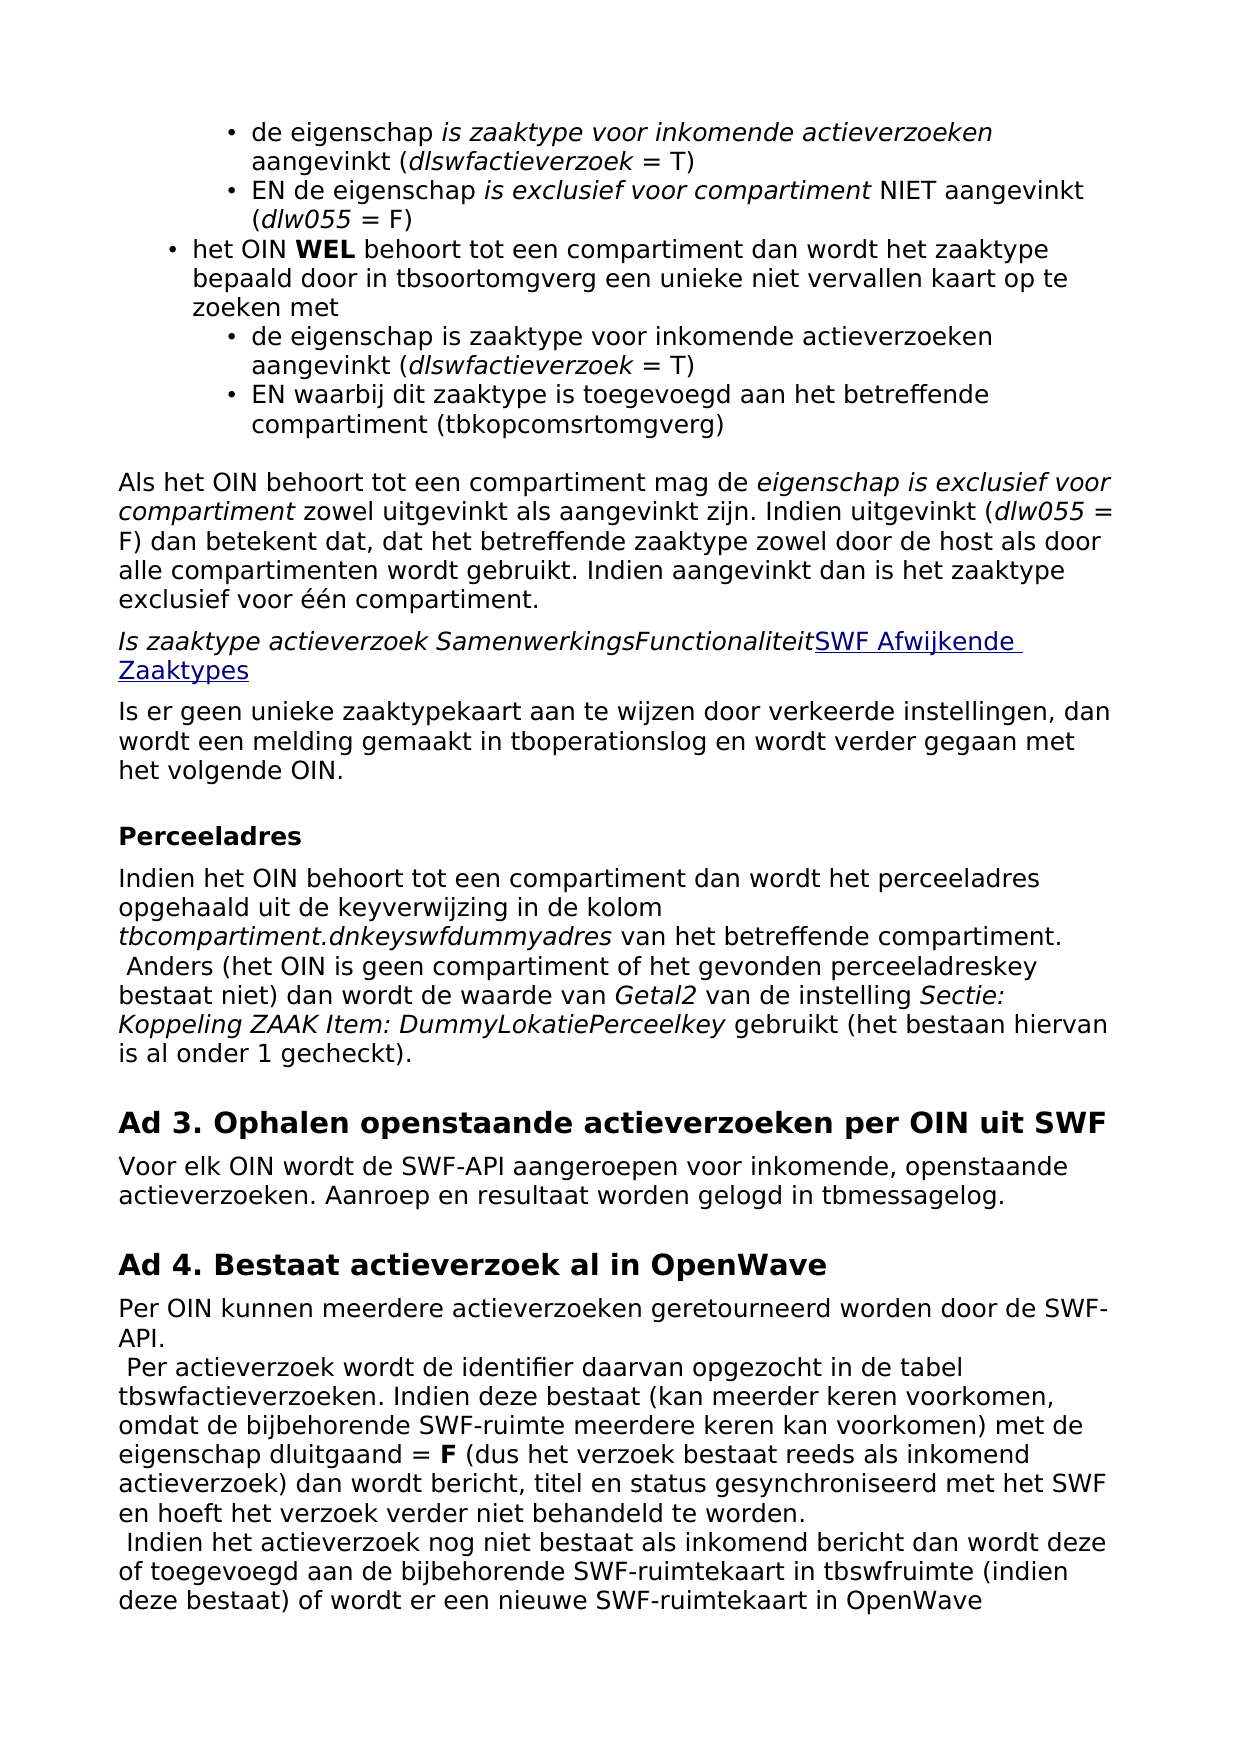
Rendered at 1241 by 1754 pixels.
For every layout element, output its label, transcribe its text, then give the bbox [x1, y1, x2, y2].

list het OIN WEL behoort tot een compartiment dan wordt het zaaktype bepaald door in tbsoortomgverg een unieke niet vervallen kaart op te zoeken met [177, 235, 1122, 322]
list EN waarbij dit zaaktype is toegevoegd aan het betreffende compartiment (tbkopcomsrtomgverg) [236, 381, 1122, 439]
text Voor elk OIN wordt de SWF-API aangeroepen voor inkomende, openstaande actieverzoeken. Aanroep en resultaat worden gelogd in tbmessagelog. [118, 1152, 1122, 1211]
list de eigenschap is zaaktype voor inkomende actieverzoeken aangevinkt (dlswfactieverzoek = T) [236, 322, 1122, 381]
subtitle Ad 3. Ophalen openstaande actieverzoeken per OIN uit SWF [118, 1106, 1122, 1140]
subtitle Ad 4. Bestaat actieverzoek al in OpenWave [118, 1248, 1122, 1282]
list de eigenschap is zaaktype voor inkomende actieverzoeken aangevinkt (dlswfactieverzoek = T) [236, 118, 1122, 176]
text Is er geen unieke zaaktypekaart aan te wijzen door verkeerde instellingen, dan wordt een melding gemaakt in tboperationslog en wordt verder gegaan met het volgende OIN. [118, 698, 1122, 785]
text Als het OIN behoort tot een compartiment mag de eigenschap is exclusief voor compartiment zowel uitgevinkt als aangevinkt zijn. Indien uitgevinkt (dlw055 = F) dan betekent dat, dat het betreffende zaaktype zowel door de host als door alle compartimenten wordt gebruikt. Indien aangevinkt dan is het zaaktype exclusief voor één compartiment. [118, 468, 1122, 614]
subtitle Perceeladres [118, 823, 1122, 852]
text Indien het OIN behoort tot een compartiment dan wordt het perceeladres opgehaald uit de keyverwijzing in de kolom tbcompartiment.dnkeyswfdummyadres van het betreffende compartiment. Anders (het OIN is geen compartiment of het gevonden perceeladreskey bestaat niet) dan wordt de waarde van Getal2 van de instelling Sectie: Koppeling ZAAK Item: DummyLokatiePerceelkey gebruikt (het bestaan hiervan is al onder 1 gecheckt). [118, 864, 1122, 1068]
text Per OIN kunnen meerdere actieverzoeken geretourneerd worden door de SWF-API. Per actieverzoek wordt de identifier daarvan opgezocht in de tabel tbswfactieverzoeken. Indien deze bestaat (kan meerder keren voorkomen, omdat de bijbehorende SWF-ruimte meerdere keren kan voorkomen) met de eigenschap dluitgaand = F (dus het verzoek bestaat reeds als inkomend actieverzoek) dan wordt bericht, titel en status gesynchroniseerd met het SWF en hoeft het verzoek verder niet behandeld te worden. Indien het actieverzoek nog niet bestaat als inkomend bericht dan wordt deze of toegevoegd aan de bijbehorende SWF-ruimtekaart in tbswfruimte (indien deze bestaat) of wordt er een nieuwe SWF-ruimtekaart in OpenWave [118, 1295, 1122, 1616]
text Is zaaktype actieverzoek SamenwerkingsFunctionaliteitSWF Afwijkende Zaaktypes [118, 627, 1122, 685]
list EN de eigenschap is exclusief voor compartiment NIET aangevinkt (dlw055 = F) [236, 176, 1122, 235]
